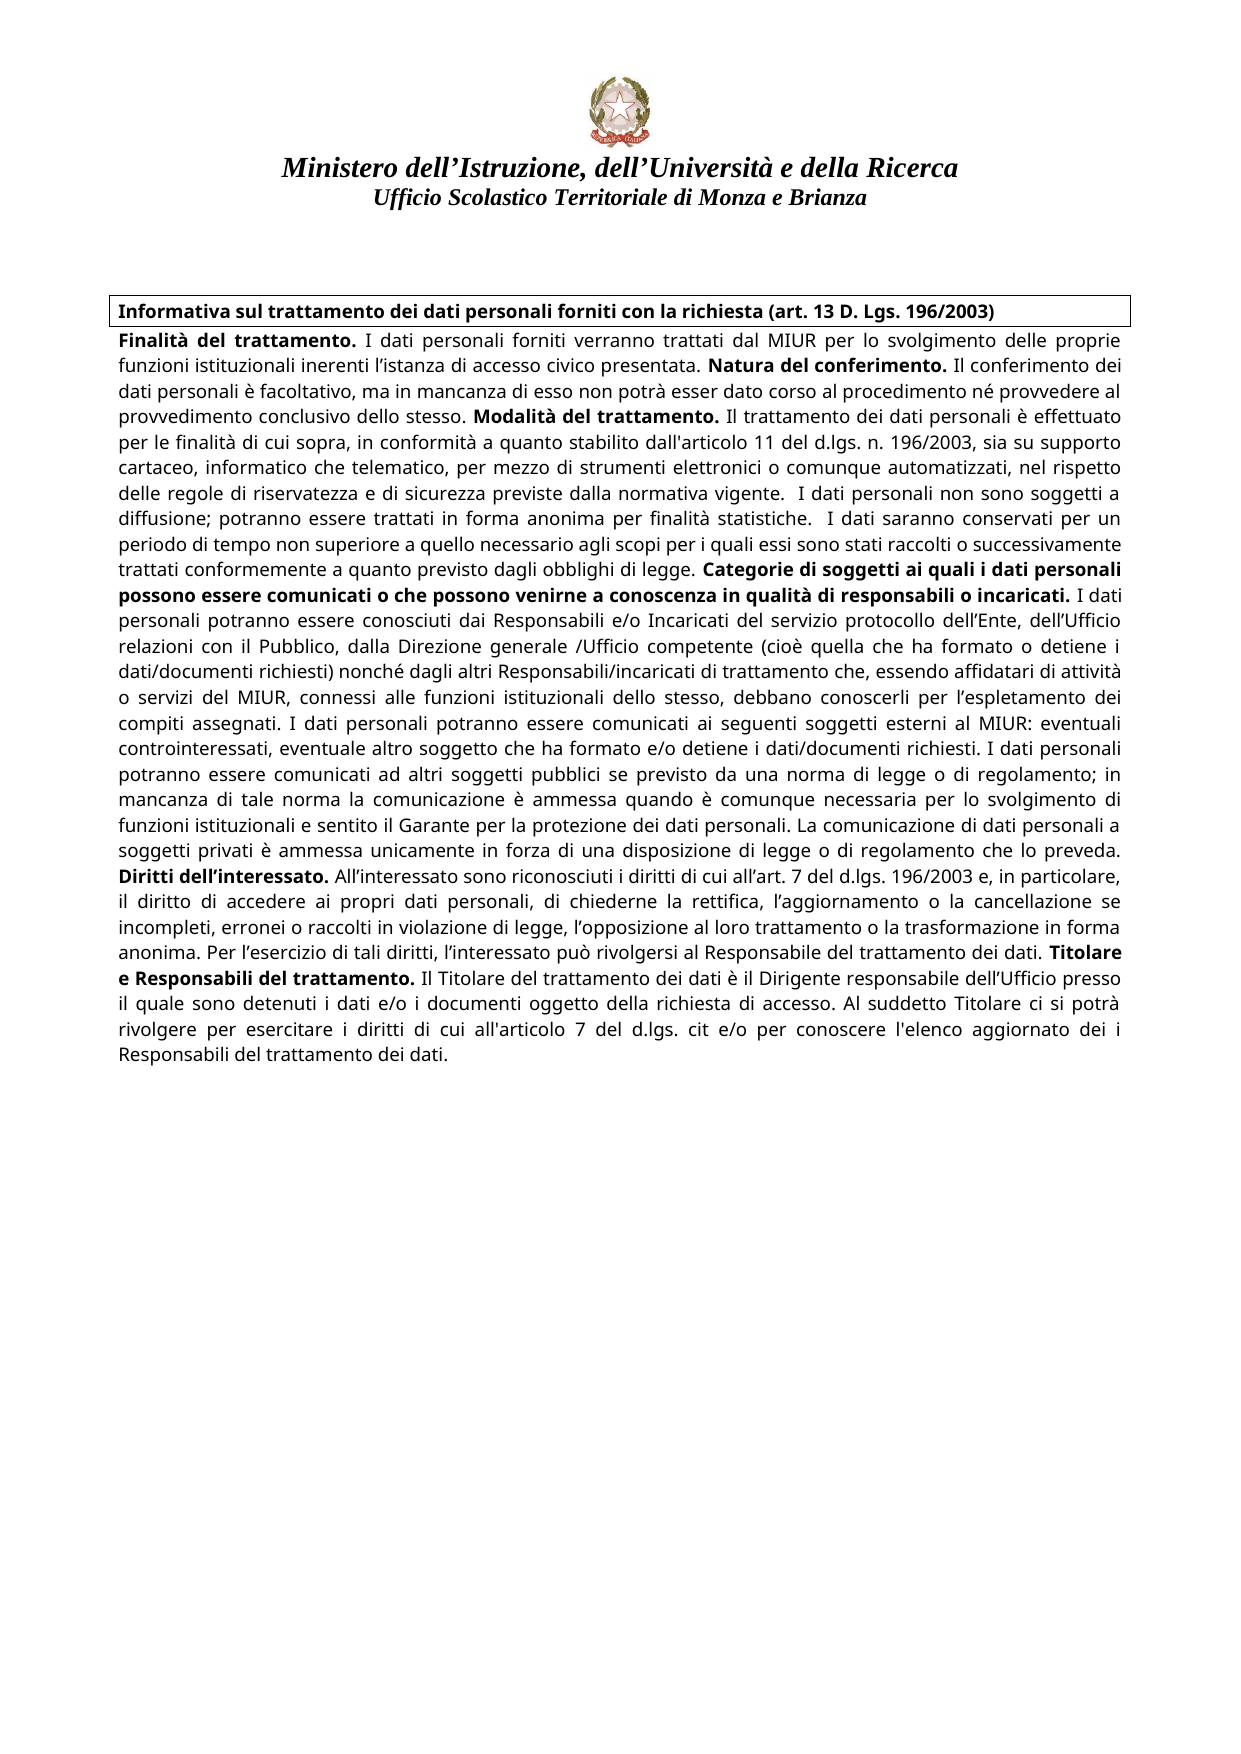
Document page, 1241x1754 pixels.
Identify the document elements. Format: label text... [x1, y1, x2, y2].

text Informativa sul trattamento dei dati personali forniti con la richiesta (art. 13 D. Lgs. 196/2003) [110, 296, 1130, 326]
text Finalità del trattamento. I dati personali forniti verranno trattati dal MIUR per lo svolgimento delle proprie funzioni istituzionali inerenti l’istanza di accesso civico presentata. Natura del conferimento. Il conferimento dei dati personali è facoltativo, ma in mancanza di esso non potrà esser dato corso al procedimento né provvedere al provvedimento conclusivo dello stesso. Modalità del trattamento. Il trattamento dei dati personali è effettuato per le finalità di cui sopra, in conformità a quanto stabilito dall'articolo 11 del d.lgs. n. 196/2003, sia su supporto cartaceo, informatico che telematico, per mezzo di strumenti elettronici o comunque automatizzati, nel rispetto delle regole di riservatezza e di sicurezza previste dalla normativa vigente. I dati personali non sono soggetti a diffusione; potranno essere trattati in forma anonima per finalità statistiche. I dati saranno conservati per un periodo di tempo non superiore a quello necessario agli scopi per i quali essi sono stati raccolti o successivamente trattati conformemente a quanto previsto dagli obblighi di legge. Categorie di soggetti ai quali i dati personali possono essere comunicati o che possono venirne a conoscenza in qualità di responsabili o incaricati. I dati personali potranno essere conosciuti dai Responsabili e/o Incaricati del servizio protocollo dell’Ente, dell’Ufficio relazioni con il Pubblico, dalla Direzione generale /Ufficio competente (cioè quella che ha formato o detiene i dati/documenti richiesti) nonché dagli altri Responsabili/incaricati di trattamento che, essendo affidatari di attività o servizi del MIUR, connessi alle funzioni istituzionali dello stesso, debbano conoscerli per l’espletamento dei compiti assegnati. I dati personali potranno essere comunicati ai seguenti soggetti esterni al MIUR: eventuali controinteressati, eventuale altro soggetto che ha formato e/o detiene i dati/documenti richiesti. I dati personali potranno essere comunicati ad altri soggetti pubblici se previsto da una norma di legge o di regolamento; in mancanza di tale norma la comunicazione è ammessa quando è comunque necessaria per lo svolgimento di funzioni istituzionali e sentito il Garante per la protezione dei dati personali. La comunicazione di dati personali a soggetti privati è ammessa unicamente in forza di una disposizione di legge o di regolamento che lo preveda. Diritti dell’interessato. All’interessato sono riconosciuti i diritti di cui all’art. 7 del d.lgs. 196/2003 e, in particolare, il diritto di accedere ai propri dati personali, di chiederne la rettifica, l’aggiornamento o la cancellazione se incompleti, erronei o raccolti in violazione di legge, l’opposizione al loro trattamento o la trasformazione in forma anonima. Per l’esercizio di tali diritti, l’interessato può rivolgersi al Responsabile del trattamento dei dati. Titolare e Responsabili del trattamento. Il Titolare del trattamento dei dati è il Dirigente responsabile dell’Ufficio presso il quale sono detenuti i dati e/o i documenti oggetto della richiesta di accesso. Al suddetto Titolare ci si potrà rivolgere per esercitare i diritti di cui all'articolo 7 del d.lgs. cit e/o per conoscere l'elenco aggiornato dei i Responsabili del trattamento dei dati. [118, 327, 1122, 1067]
